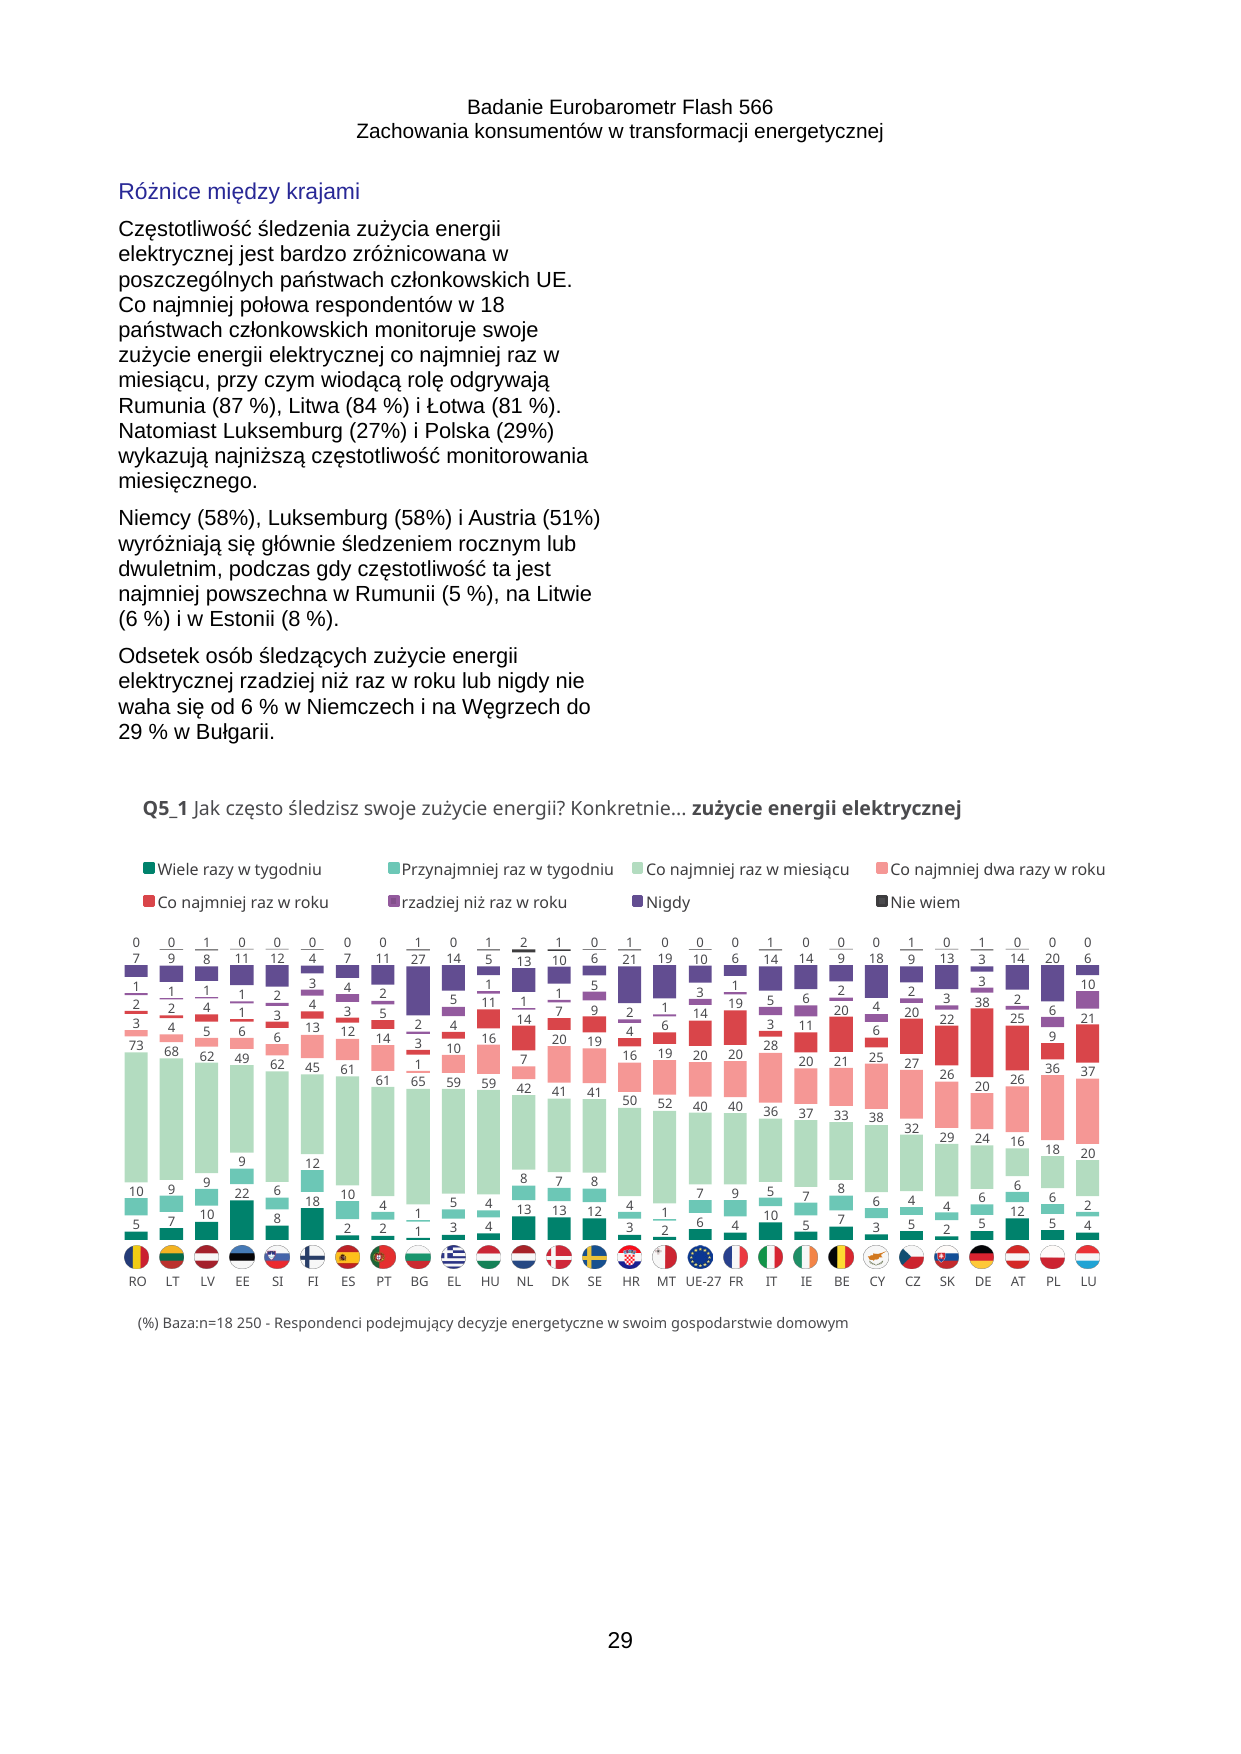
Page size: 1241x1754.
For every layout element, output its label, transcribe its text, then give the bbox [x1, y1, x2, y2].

picture [863, 1245, 889, 1269]
picture [546, 1245, 572, 1269]
picture [335, 1245, 360, 1269]
picture [793, 1245, 818, 1269]
picture [159, 1245, 184, 1269]
picture [582, 1245, 607, 1269]
text Niemcy (58%), Luksemburg (58%) i Austria (51%) wyróżniają się głównie śledzeniem rocznym lub dwuletnim, podczas gdy częstotliwość ta jest najmniej powszechna w Rumunii (5 %), na Litwie (6 %) i w Estonii (8 %). [118, 505, 605, 631]
picture [723, 1245, 748, 1269]
picture [511, 1245, 536, 1269]
picture [617, 1245, 642, 1269]
picture [405, 1245, 431, 1269]
picture [124, 1245, 149, 1269]
picture [370, 1245, 396, 1269]
picture [758, 1245, 783, 1269]
picture [476, 1245, 501, 1269]
picture [300, 1245, 325, 1269]
picture [441, 1245, 466, 1269]
text Częstotliwość śledzenia zużycia energii elektrycznej jest bardzo zróżnicowana w poszczególnych państwach członkowskich UE. Co najmniej połowa respondentów w 18 państwach członkowskich monitoruje swoje zużycie energii elektrycznej co najmniej raz w miesiącu, przy czym wiodącą rolę odgrywają Rumunia (87 %), Litwa (84 %) i Łotwa (81 %). Natomiast Luksemburg (27%) i Polska (29%) wykazują najniższą częstotliwość monitorowania miesięcznego. [118, 216, 605, 493]
picture [1075, 1245, 1100, 1269]
picture [828, 1245, 854, 1269]
text Odsetek osób śledzących zużycie energii elektrycznej rzadziej niż raz w roku lub nigdy nie waha się od 6 % w Niemczech i na Węgrzech do 29 % w Bułgarii. [118, 643, 605, 744]
picture [969, 1245, 994, 1269]
picture [264, 1245, 290, 1269]
picture [652, 1245, 677, 1269]
picture [194, 1245, 219, 1269]
picture [934, 1245, 959, 1269]
picture [229, 1245, 255, 1269]
picture [687, 1245, 713, 1269]
picture [1040, 1245, 1065, 1269]
text Różnice między krajami [118, 178, 605, 204]
picture [1005, 1245, 1030, 1269]
picture [899, 1245, 924, 1269]
